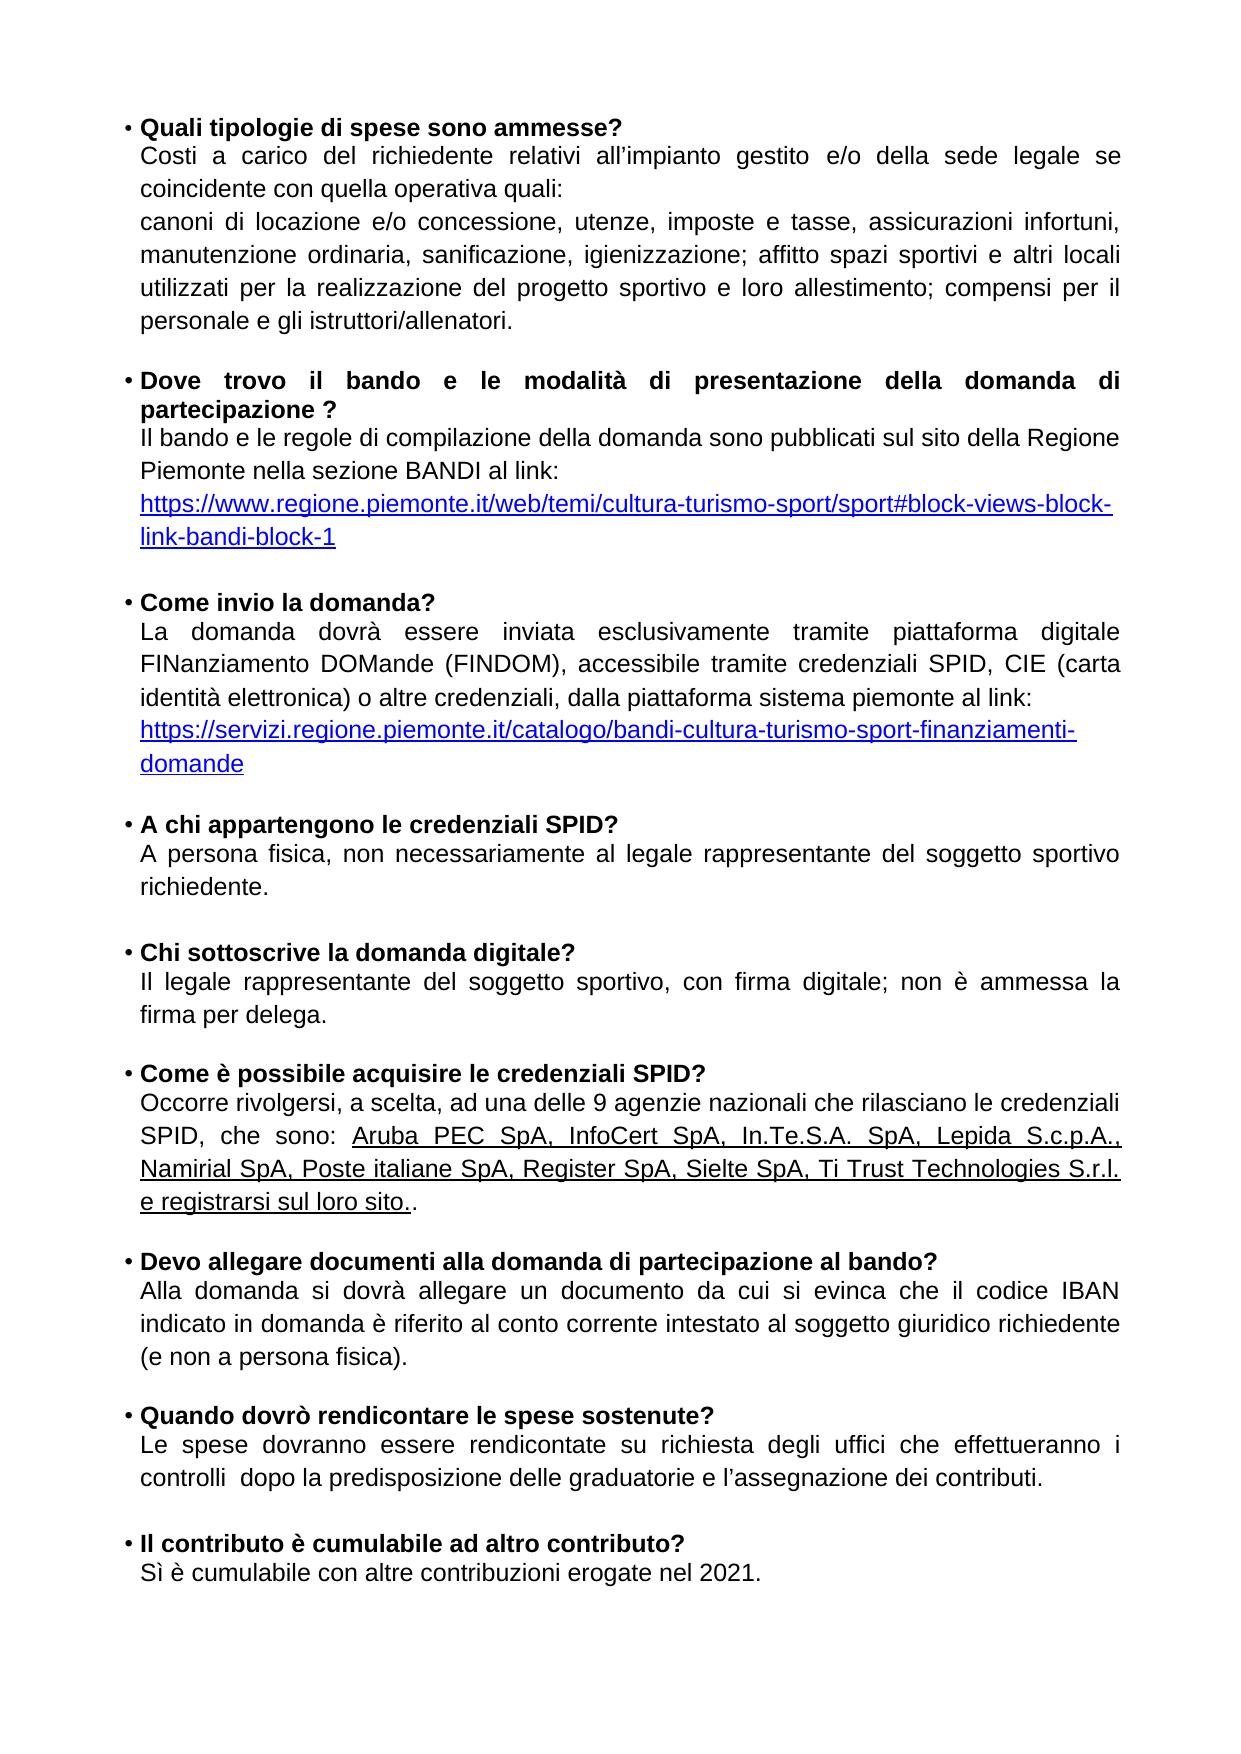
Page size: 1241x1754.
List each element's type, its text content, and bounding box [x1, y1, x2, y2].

list Quali tipologie di spese sono ammesse? [124, 112, 1122, 141]
text Il bando e le regole di compilazione della domanda sono pubblicati sul sito della Regione Piemonte nella sezione BANDI al link: [140, 423, 1122, 485]
list A chi appartengono le credenziali SPID? [124, 810, 1122, 839]
text https://servizi.regione.piemonte.it/catalogo/bandi-cultura-turismo-sport-finanziamenti-domande [140, 716, 1122, 777]
text A persona fisica, non necessariamente al legale rappresentante del soggetto sportivo richiedente. [140, 839, 1122, 901]
list Chi sottoscrive la domanda digitale? [124, 938, 1122, 967]
text Le spese dovranno essere rendicontate su richiesta degli uffici che effettueranno i controlli dopo la predisposizione delle graduatorie e l’assegnazione dei contributi. [140, 1430, 1122, 1492]
text La domanda dovrà essere inviata esclusivamente tramite piattaforma digitale FINanziamento DOMande (FINDOM), accessibile tramite credenziali SPID, CIE (carta identità elettronica) o altre credenziali, dalla piattaforma sistema piemonte al link: [140, 616, 1122, 711]
list Il contributo è cumulabile ad altro contributo? [124, 1529, 1122, 1558]
text Occorre rivolgersi, a scelta, ad una delle 9 agenzie nazionali che rilasciano le credenziali SPID, che sono: Aruba PEC SpA, InfoCert SpA, In.Te.S.A. SpA, Lepida S.c.p.A., Namirial SpA, Poste italiane SpA, Register SpA, Sielte SpA, Ti Trust Technologies S.r.l. e registrarsi sul loro sito.. [140, 1088, 1122, 1216]
list Come invio la domanda? [124, 588, 1122, 616]
text Il legale rappresentante del soggetto sportivo, con firma digitale; non è ammessa la firma per delega. [140, 967, 1122, 1029]
text https://www.regione.piemonte.it/web/temi/cultura-turismo-sport/sport#block-views-block-link-bandi-block-1 [140, 489, 1122, 551]
text Sì è cumulabile con altre contribuzioni erogate nel 2021. [140, 1558, 1122, 1587]
list Come è possibile acquisire le credenziali SPID? [124, 1059, 1122, 1088]
list Devo allegare documenti alla domanda di partecipazione al bando? [124, 1247, 1122, 1276]
list Dove trovo il bando e le modalità di presentazione della domanda di partecipazione ? [124, 366, 1122, 423]
text Costi a carico del richiedente relativi all’impianto gestito e/o della sede legale se coincidente con quella operativa quali: [140, 141, 1122, 203]
text canoni di locazione e/o concessione, utenze, imposte e tasse, assicurazioni infortuni, manutenzione ordinaria, sanificazione, igienizzazione; affitto spazi sportivi e altri locali utilizzati per la realizzazione del progetto sportivo e loro allestimento; compensi per il personale e gli istruttori/allenatori. [140, 207, 1122, 335]
list Quando dovrò rendicontare le spese sostenute? [124, 1401, 1122, 1430]
text Alla domanda si dovrà allegare un documento da cui si evinca che il codice IBAN indicato in domanda è riferito al conto corrente intestato al soggetto giuridico richiedente (e non a persona fisica). [140, 1276, 1122, 1370]
